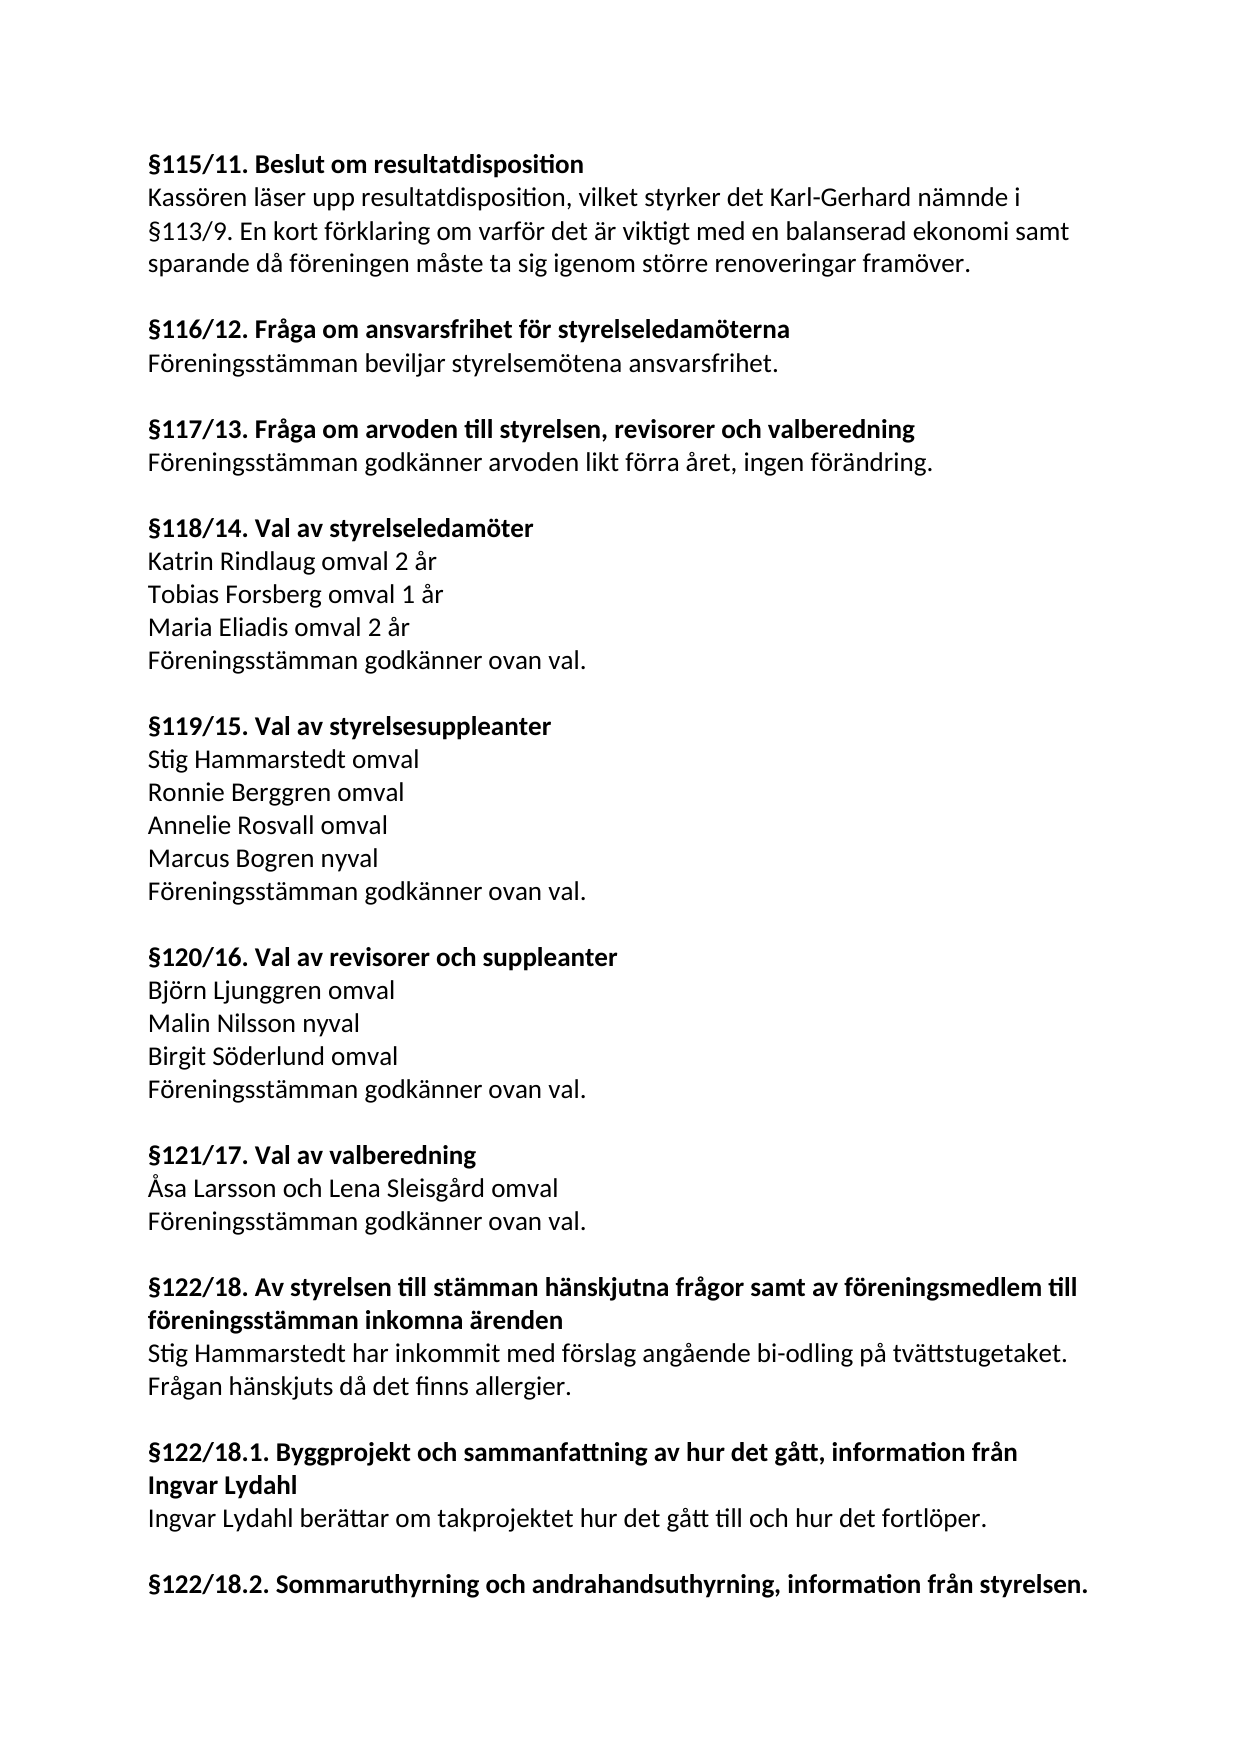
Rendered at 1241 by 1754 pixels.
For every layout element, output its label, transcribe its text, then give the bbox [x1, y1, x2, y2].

text §122/18. Av styrelsen till stämman hänskjutna frågor samt av föreningsmedlem till föreningsstämman inkomna ärenden [148, 1270, 1093, 1336]
text Föreningsstämman godkänner arvoden likt förra året, ingen förändring. [148, 445, 1093, 478]
text Marcus Bogren nyval [148, 841, 1093, 874]
text Björn Ljunggren omval [148, 973, 1093, 1006]
text §116/12. Fråga om ansvarsfrihet för styrelseledamöterna [148, 313, 1093, 346]
text Föreningsstämman beviljar styrelsemötena ansvarsfrihet. [148, 346, 1093, 379]
text §118/14. Val av styrelseledamöter [148, 511, 1093, 544]
text Tobias Forsberg omval 1 år [148, 577, 1093, 610]
text Birgit Söderlund omval [148, 1039, 1093, 1072]
text §120/16. Val av revisorer och suppleanter [148, 940, 1093, 973]
text §115/11. Beslut om resultatdisposition [148, 148, 1093, 181]
text §122/18.1. Byggprojekt och sammanfattning av hur det gått, information från Ingvar Lydahl [148, 1435, 1093, 1501]
text Katrin Rindlaug omval 2 år [148, 544, 1093, 577]
text Föreningsstämman godkänner ovan val. [148, 1204, 1093, 1237]
text Föreningsstämman godkänner ovan val. [148, 874, 1093, 907]
text Åsa Larsson och Lena Sleisgård omval [148, 1171, 1093, 1204]
text Föreningsstämman godkänner ovan val. [148, 1072, 1093, 1105]
text Stig Hammarstedt har inkommit med förslag angående bi-odling på tvättstugetaket. Frågan hänskjuts då det finns allergier. [148, 1336, 1093, 1402]
text Malin Nilsson nyval [148, 1006, 1093, 1039]
text Ingvar Lydahl berättar om takprojektet hur det gått till och hur det fortlöper. [148, 1501, 1093, 1534]
text Ronnie Berggren omval [148, 775, 1093, 808]
text §117/13. Fråga om arvoden till styrelsen, revisorer och valberedning [148, 412, 1093, 445]
text Maria Eliadis omval 2 år [148, 610, 1093, 643]
text Stig Hammarstedt omval [148, 742, 1093, 775]
text §121/17. Val av valberedning [148, 1138, 1093, 1171]
text Annelie Rosvall omval [148, 808, 1093, 841]
text Kassören läser upp resultatdisposition, vilket styrker det Karl-Gerhard nämnde i §113/9. En kort förklaring om varför det är viktigt med en balanserad ekonomi samt sparande då föreningen måste ta sig igenom större renoveringar framöver. [148, 181, 1093, 280]
text Föreningsstämman godkänner ovan val. [148, 643, 1093, 676]
text §122/18.2. Sommaruthyrning och andrahandsuthyrning, information från styrelsen. [148, 1567, 1093, 1601]
text §119/15. Val av styrelsesuppleanter [148, 709, 1093, 742]
